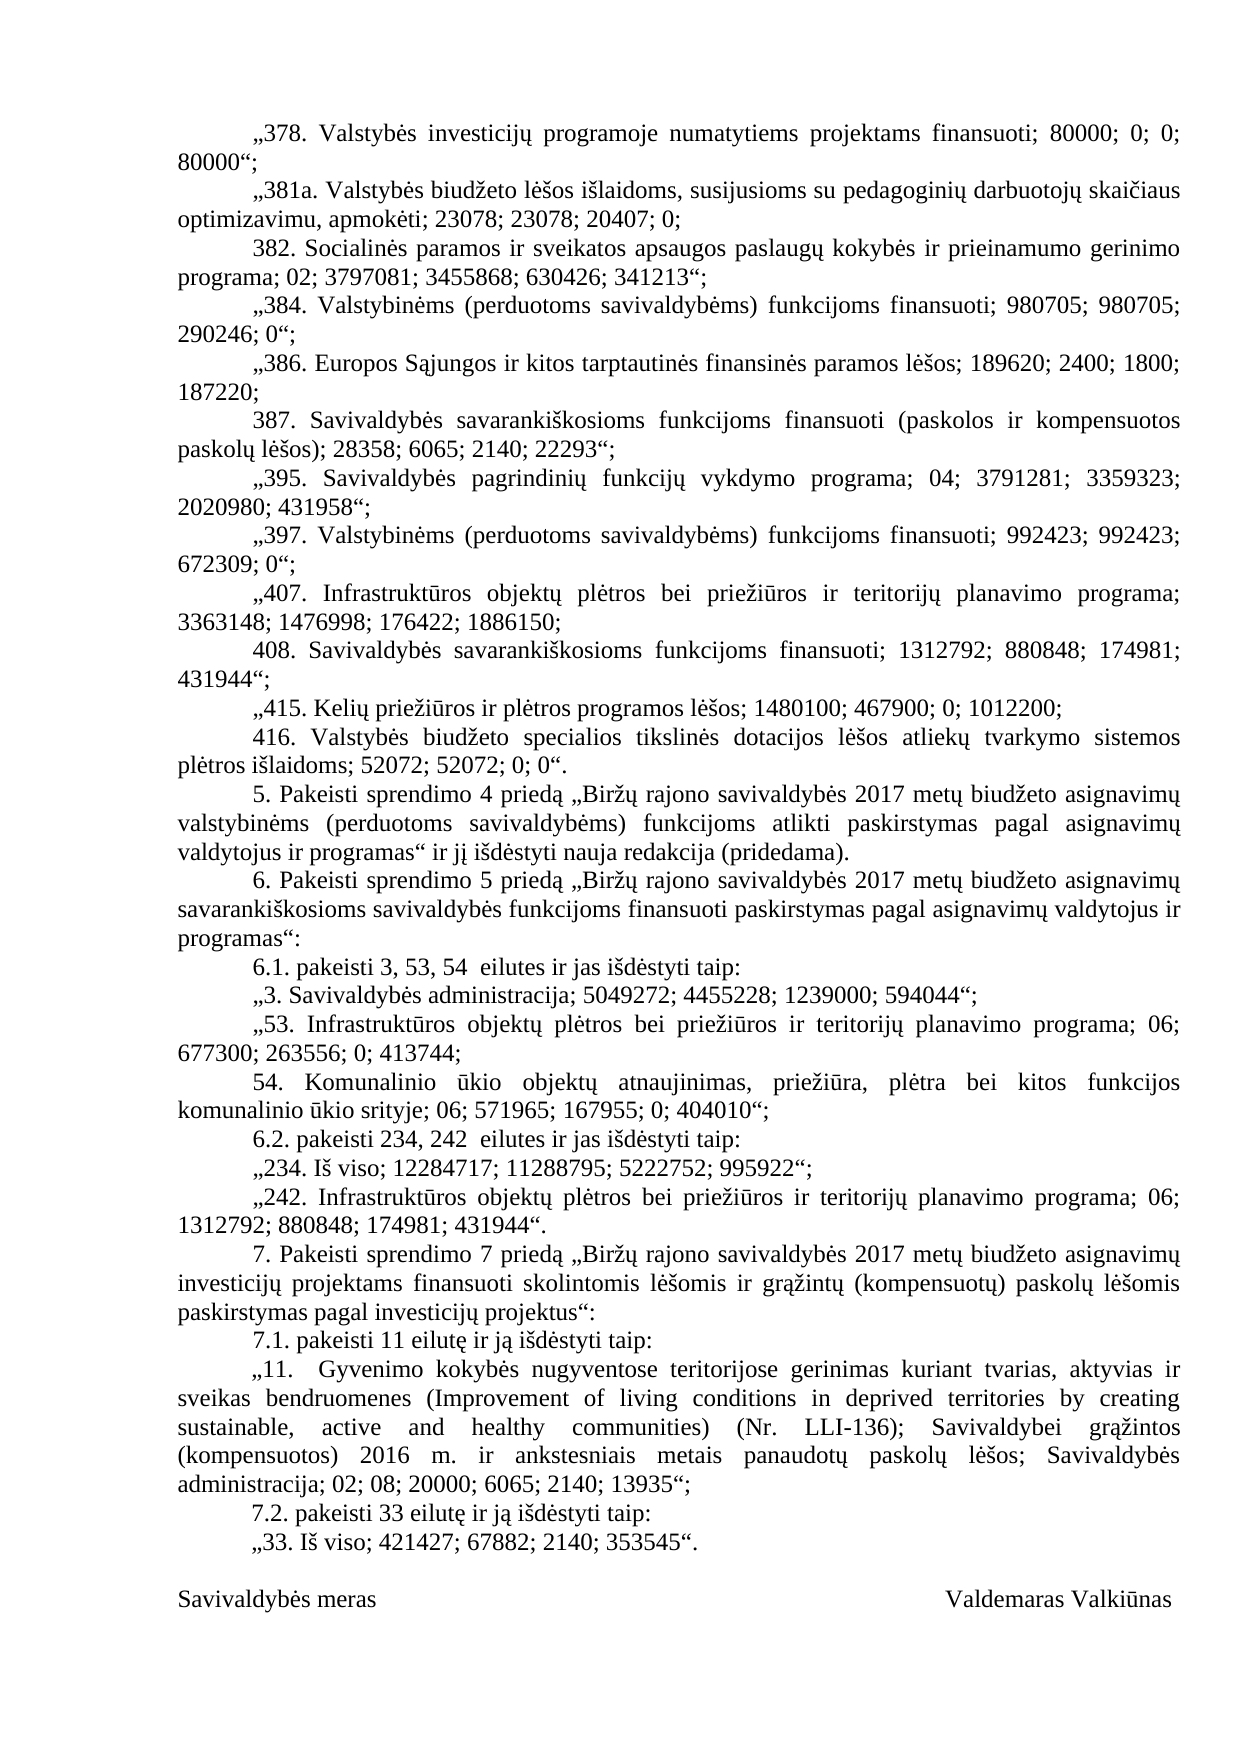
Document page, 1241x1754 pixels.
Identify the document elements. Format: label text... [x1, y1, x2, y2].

text 5. Pakeisti sprendimo 4 priedą „Biržų rajono savivaldybės 2017 metų biudžeto asignavimų valstybinėms (perduotoms savivaldybėms) funkcijoms atlikti paskirstymas pagal asignavimų valdytojus ir programas“ ir jį išdėstyti nauja redakcija (pridedama). [177, 779, 1181, 866]
text „407. Infrastruktūros objektų plėtros bei priežiūros ir teritorijų planavimo programa; 3363148; 1476998; 176422; 1886150; [177, 578, 1181, 636]
text 6. Pakeisti sprendimo 5 priedą „Biržų rajono savivaldybės 2017 metų biudžeto asignavimų savarankiškosioms savivaldybės funkcijoms finansuoti paskirstymas pagal asignavimų valdytojus ir programas“: [177, 866, 1181, 952]
text 7.2. pakeisti 33 eilutę ir ją išdėstyti taip: [177, 1498, 1181, 1527]
text 6.2. pakeisti 234, 242 eilutes ir jas išdėstyti taip: [177, 1124, 1181, 1153]
text 7.1. pakeisti 11 eilutę ir ją išdėstyti taip: [177, 1326, 1181, 1354]
text „378. Valstybės investicijų programoje numatytiems projektams finansuoti; 80000; 0; 0; 80000“; [177, 118, 1181, 176]
text „33. Iš viso; 421427; 67882; 2140; 353545“. [177, 1527, 1181, 1556]
text „11. Gyvenimo kokybės nugyventose teritorijose gerinimas kuriant tvarias, aktyvias ir sveikas bendruomenes (Improvement of living conditions in deprived territories by creating sustainable, active and healthy communities) (Nr. LLI-136); Savivaldybei grąžintos (kompensuotos) 2016 m. ir ankstesniais metais panaudotų paskolų lėšos; Savivaldybės administracija; 02; 08; 20000; 6065; 2140; 13935“; [177, 1354, 1181, 1498]
text „384. Valstybinėms (perduotoms savivaldybėms) funkcijoms finansuoti; 980705; 980705; 290246; 0“; [177, 291, 1181, 348]
text „242. Infrastruktūros objektų plėtros bei priežiūros ir teritorijų planavimo programa; 06; 1312792; 880848; 174981; 431944“. [177, 1182, 1181, 1239]
text „3. Savivaldybės administracija; 5049272; 4455228; 1239000; 594044“; [177, 981, 1181, 1009]
text „395. Savivaldybės pagrindinių funkcijų vykdymo programa; 04; 3791281; 3359323; 2020980; 431958“; [177, 463, 1181, 521]
text „415. Kelių priežiūros ir plėtros programos lėšos; 1480100; 467900; 0; 1012200; [177, 693, 1181, 722]
text „386. Europos Sąjungos ir kitos tarptautinės finansinės paramos lėšos; 189620; 2400; 1800; 187220; [177, 348, 1181, 406]
text „234. Iš viso; 12284717; 11288795; 5222752; 995922“; [177, 1153, 1181, 1182]
text Savivaldybės meras Valdemaras Valkiūnas [177, 1584, 1181, 1613]
text 416. Valstybės biudžeto specialios tikslinės dotacijos lėšos atliekų tvarkymo sistemos plėtros išlaidoms; 52072; 52072; 0; 0“. [177, 722, 1181, 779]
text 382. Socialinės paramos ir sveikatos apsaugos paslaugų kokybės ir prieinamumo gerinimo programa; 02; 3797081; 3455868; 630426; 341213“; [177, 233, 1181, 291]
text 7. Pakeisti sprendimo 7 priedą „Biržų rajono savivaldybės 2017 metų biudžeto asignavimų investicijų projektams finansuoti skolintomis lėšomis ir grąžintų (kompensuotų) paskolų lėšomis paskirstymas pagal investicijų projektus“: [177, 1239, 1181, 1326]
text 54. Komunalinio ūkio objektų atnaujinimas, priežiūra, plėtra bei kitos funkcijos komunalinio ūkio srityje; 06; 571965; 167955; 0; 404010“; [177, 1067, 1181, 1124]
text „381a. Valstybės biudžeto lėšos išlaidoms, susijusioms su pedagoginių darbuotojų skaičiaus optimizavimu, apmokėti; 23078; 23078; 20407; 0; [177, 176, 1181, 233]
text 6.1. pakeisti 3, 53, 54 eilutes ir jas išdėstyti taip: [177, 952, 1181, 981]
text „53. Infrastruktūros objektų plėtros bei priežiūros ir teritorijų planavimo programa; 06; 677300; 263556; 0; 413744; [177, 1009, 1181, 1067]
text „397. Valstybinėms (perduotoms savivaldybėms) funkcijoms finansuoti; 992423; 992423; 672309; 0“; [177, 521, 1181, 578]
text 408. Savivaldybės savarankiškosioms funkcijoms finansuoti; 1312792; 880848; 174981; 431944“; [177, 636, 1181, 693]
text 387. Savivaldybės savarankiškosioms funkcijoms finansuoti (paskolos ir kompensuotos paskolų lėšos); 28358; 6065; 2140; 22293“; [177, 406, 1181, 463]
